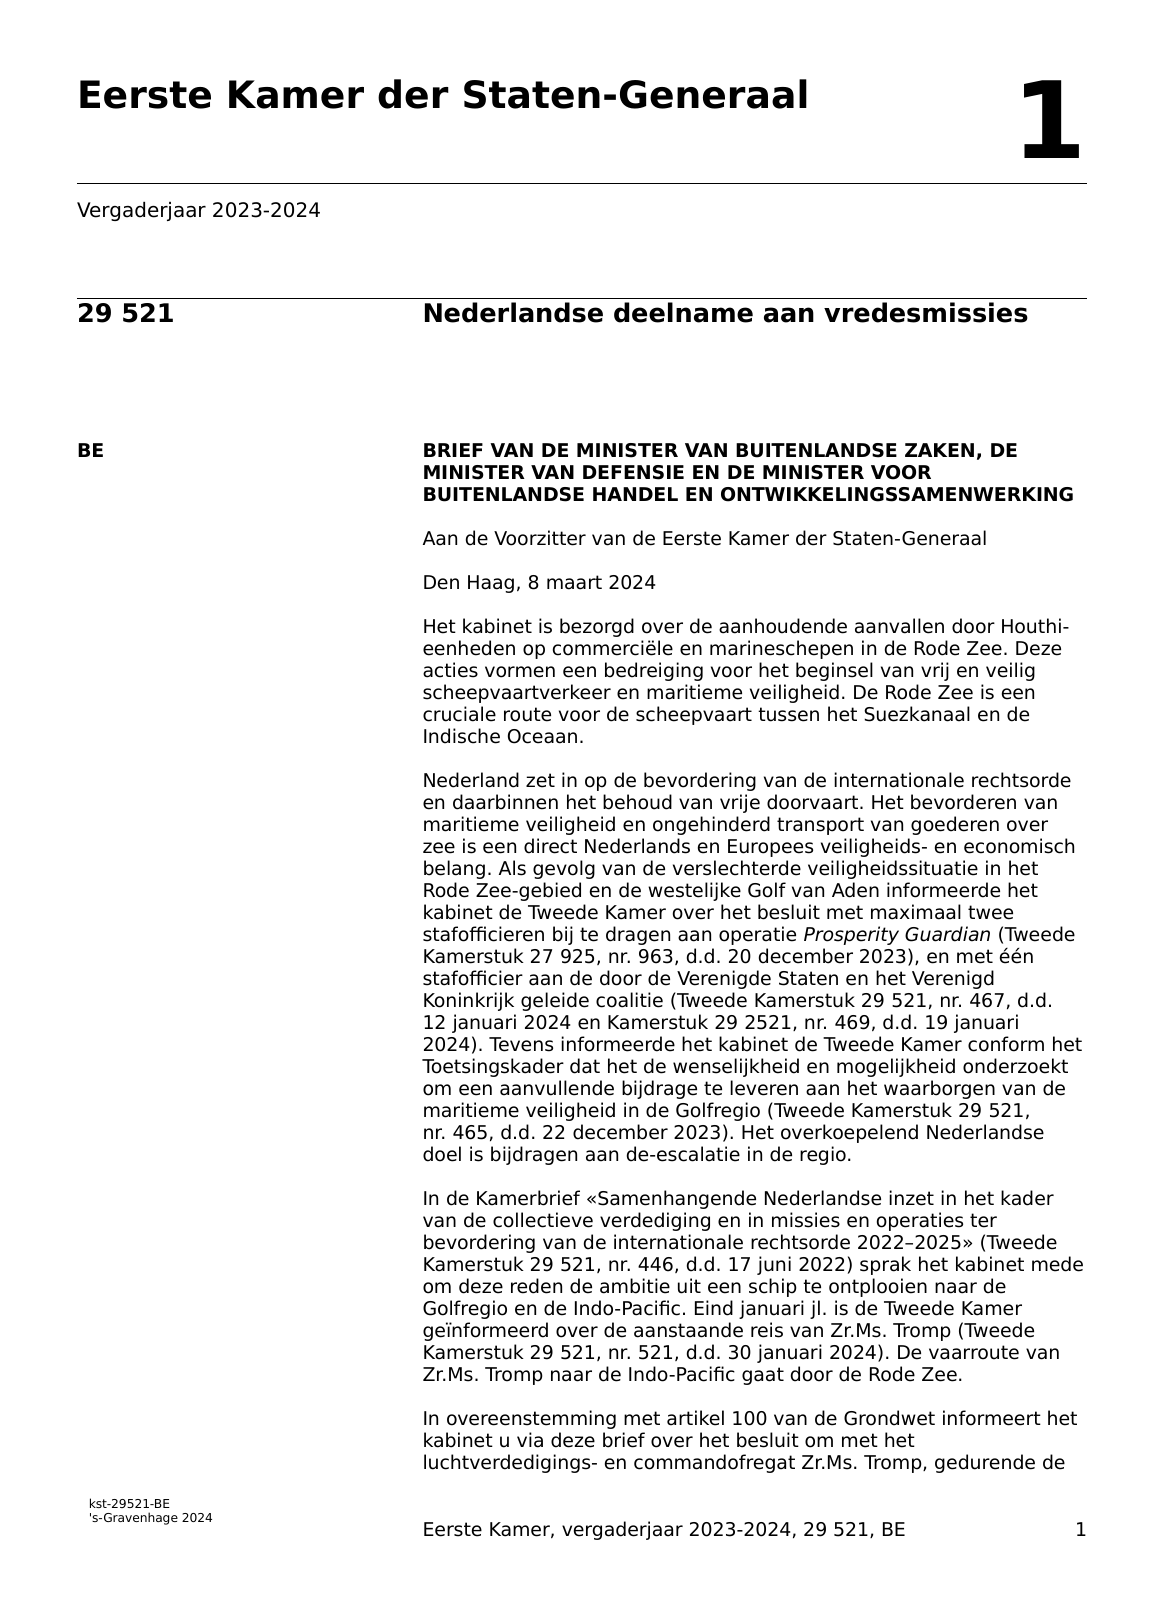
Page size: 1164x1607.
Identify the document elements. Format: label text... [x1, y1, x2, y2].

text kst-29521-BE [88, 1497, 323, 1511]
table_header 1 [886, 59, 1087, 183]
subtitle 29 521 Nederlandse deelname aan vredesmissies [77, 299, 1087, 329]
text Aan de Voorzitter van de Eerste Kamer der Staten-Generaal [422, 528, 1087, 550]
text 's-Gravenhage 2024 [88, 1511, 323, 1525]
subtitle BE BRIEF VAN DE MINISTER VAN BUITENLANDSE ZAKEN, DE MINISTER VAN DEFENSIE EN DE MINISTER VOOR BUITENLANDSE HANDEL EN ONTWIKKELINGSSAMENWERKING [77, 440, 1087, 506]
table_cell Vergaderjaar 2023-2024 [77, 184, 1087, 298]
text Den Haag, 8 maart 2024 [422, 572, 1087, 594]
text In de Kamerbrief «Samenhangende Nederlandse inzet in het kader van de collectieve verdediging en in missies en operaties ter bevordering van de internationale rechtsorde 2022–2025» (Tweede Kamerstuk 29 521, nr. 446, d.d. 17 juni 2022) sprak het kabinet mede om deze reden de ambitie uit een schip te ontplooien naar de Golfregio en de Indo-Pacific. Eind januari jl. is de Tweede Kamer geïnformeerd over de aanstaande reis van Zr.Ms. Tromp (Tweede Kamerstuk 29 521, nr. 521, d.d. 30 januari 2024). De vaarroute van Zr.Ms. Tromp naar de Indo-Pacific gaat door de Rode Zee. [422, 1188, 1087, 1386]
table_header Eerste Kamer der Staten-Generaal [77, 59, 886, 183]
text Nederland zet in op de bevordering van de internationale rechtsorde en daarbinnen het behoud van vrije doorvaart. Het bevorderen van maritieme veiligheid en ongehinderd transport van goederen over zee is een direct Nederlands en Europees veiligheids- en economisch belang. Als gevolg van de verslechterde veiligheidssituatie in het Rode Zee-gebied en de westelijke Golf van Aden informeerde het kabinet de Tweede Kamer over het besluit met maximaal twee stafofficieren bij te dragen aan operatie Prosperity Guardian (Tweede Kamerstuk 27 925, nr. 963, d.d. 20 december 2023), en met één stafofficier aan de door de Verenigde Staten en het Verenigd Koninkrijk geleide coalitie (Tweede Kamerstuk 29 521, nr. 467, d.d. 12 januari 2024 en Kamerstuk 29 2521, nr. 469, d.d. 19 januari 2024). Tevens informeerde het kabinet de Tweede Kamer conform het Toetsingskader dat het de wenselijkheid en mogelijkheid onderzoekt om een aanvullende bijdrage te leveren aan het waarborgen van de maritieme veiligheid in de Golfregio (Tweede Kamerstuk 29 521, nr. 465, d.d. 22 december 2023). Het overkoepelend Nederlandse doel is bijdragen aan de-escalatie in de regio. [422, 770, 1087, 1166]
text Het kabinet is bezorgd over de aanhoudende aanvallen door Houthi-eenheden op commerciële en marineschepen in de Rode Zee. Deze acties vormen een bedreiging voor het beginsel van vrij en veilig scheepvaartverkeer en maritieme veiligheid. De Rode Zee is een cruciale route voor de scheepvaart tussen het Suezkanaal en de Indische Oceaan. [422, 616, 1087, 748]
text In overeenstemming met artikel 100 van de Grondwet informeert het kabinet u via deze brief over het besluit om met het luchtverdedigings- en commandofregat Zr.Ms. Tromp, gedurende de [422, 1408, 1087, 1474]
